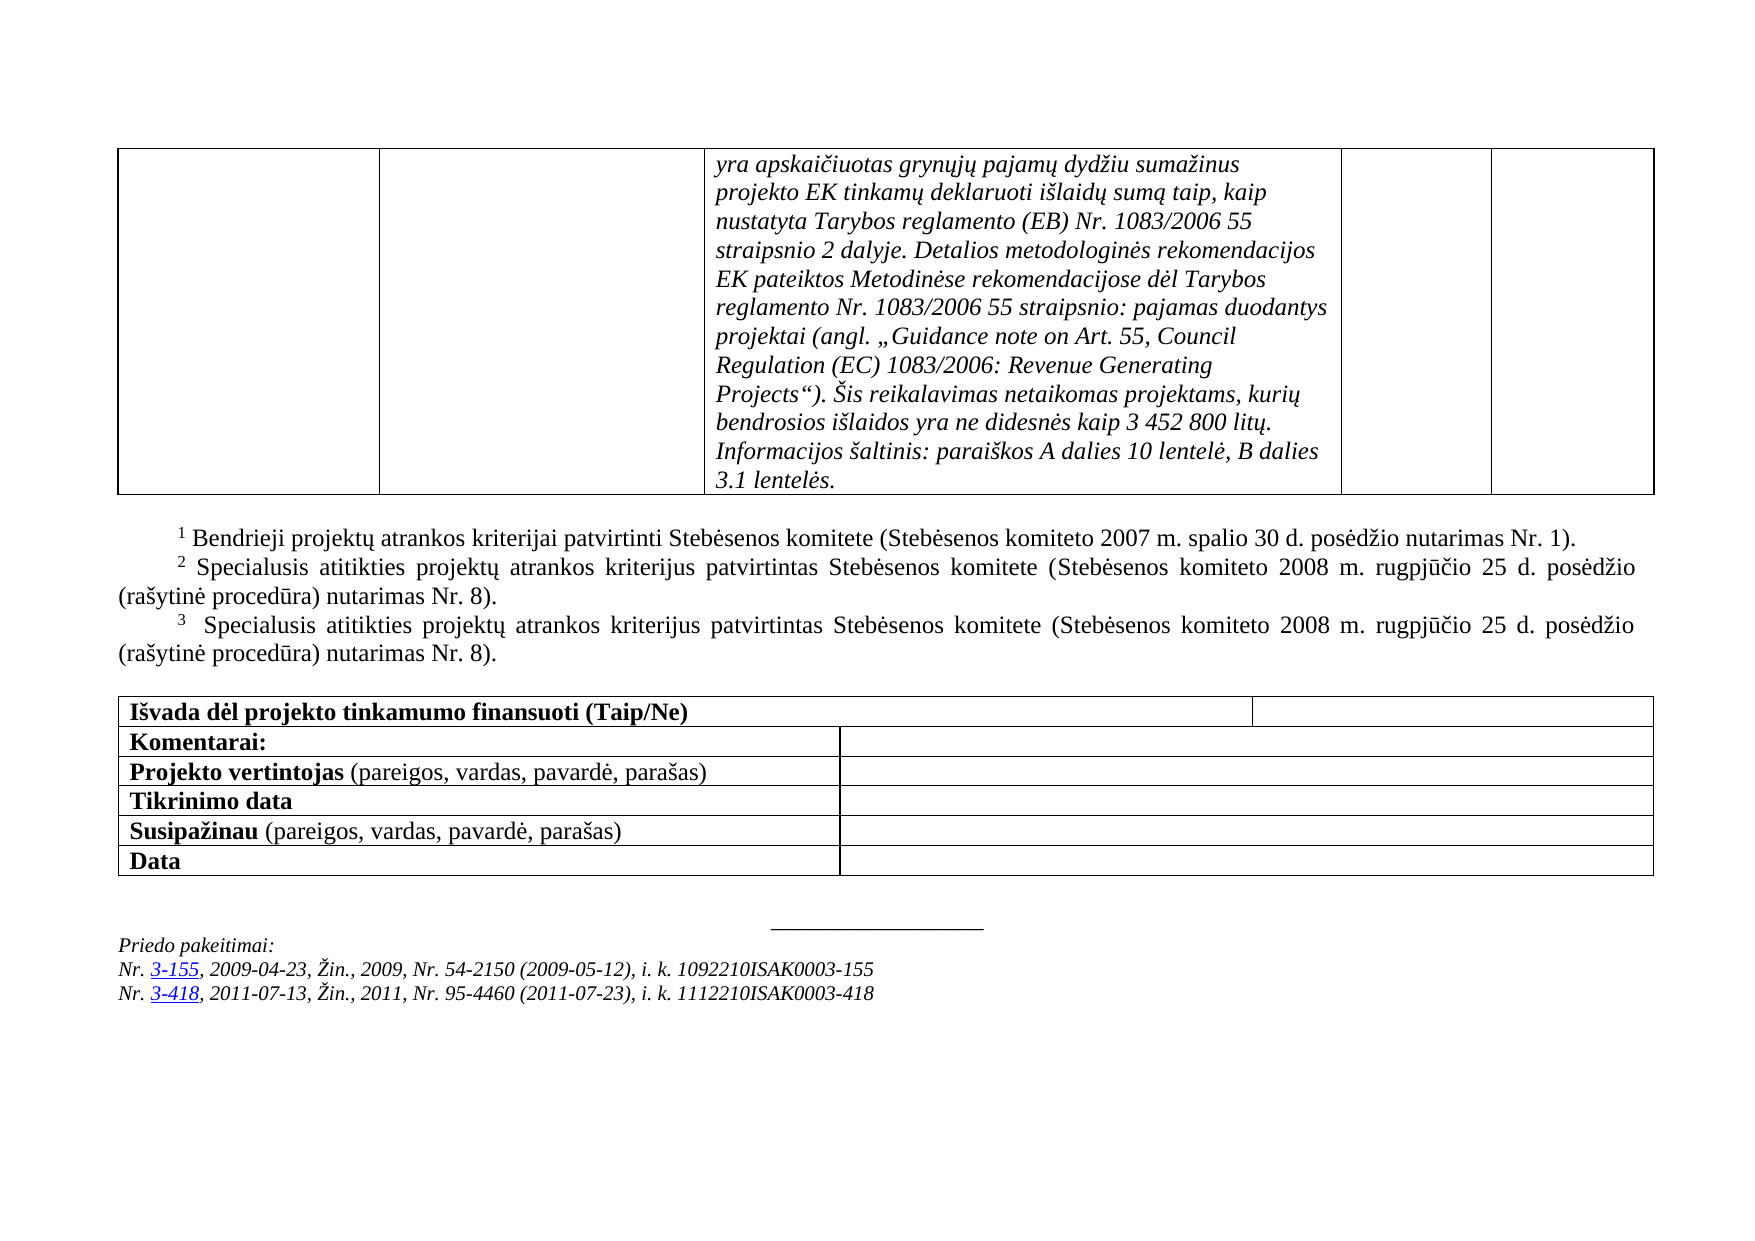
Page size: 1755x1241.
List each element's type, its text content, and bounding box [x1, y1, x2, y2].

table_cell Susipažinau (pareigos, vardas, pavardė, parašas) [119, 816, 839, 845]
text Priedo pakeitimai: [118, 933, 1636, 957]
table_cell Projekto vertintojas (pareigos, vardas, pavardė, parašas) [119, 757, 839, 785]
table_cell Komentarai: [119, 727, 839, 756]
table_cell Tikrinimo data [119, 786, 839, 815]
table_cell [380, 149, 704, 494]
table_cell yra apskaičiuotas grynųjų pajamų dydžiu sumažinus projekto EK tinkamų deklaruoti išlaidų sumą taip, kaip nustatyta Tarybos reglamento (EB) Nr. 1083/2006 55 straipsnio 2 dalyje. Detalios metodologinės rekomendacijos EK pateiktos Metodinėse rekomendacijose dėl Tarybos reglamento Nr. 1083/2006 55 straipsnio: pajamas duodantys projektai (angl. „Guidance note on Art. 55, Council Regulation (EC) 1083/2006: Revenue Generating Projects“). Šis reikalavimas netaikomas projektams, kurių bendrosios išlaidos yra ne didesnės kaip 3 452 800 litų. Informacijos šaltinis: paraiškos A dalies 10 lentelė, B dalies 3.1 lentelės. [705, 149, 1341, 494]
text 3 Specialusis atitikties projektų atrankos kriterijus patvirtintas Stebėsenos komitete (Stebėsenos komiteto 2008 m. rugpjūčio 25 d. posėdžio (rašytinė procedūra) nutarimas Nr. 8). [118, 610, 1636, 667]
table_header Išvada dėl projekto tinkamumo finansuoti (Taip/Ne) [119, 697, 1252, 726]
text Nr. 3-155, 2009-04-23, Žin., 2009, Nr. 54-2150 (2009-05-12), i. k. 1092210ISAK0003-155 [118, 957, 1636, 981]
table_cell [1492, 149, 1653, 494]
table_cell [841, 757, 1653, 785]
table_cell [119, 149, 379, 494]
text Nr. 3-418, 2011-07-13, Žin., 2011, Nr. 95-4460 (2011-07-23), i. k. 1112210ISAK0003-418 [118, 981, 1636, 1005]
text 1 Bendrieji projektų atrankos kriterijai patvirtinti Stebėsenos komitete (Stebėsenos komiteto 2007 m. spalio 30 d. posėdžio nutarimas Nr. 1). [118, 523, 1636, 552]
table_cell [841, 816, 1653, 845]
table_cell [1342, 149, 1491, 494]
table_cell [841, 786, 1653, 815]
table_cell [841, 846, 1653, 875]
table_cell [841, 727, 1653, 756]
text _________________ [118, 904, 1636, 933]
table_cell Data [119, 846, 839, 875]
text 2 Specialusis atitikties projektų atrankos kriterijus patvirtintas Stebėsenos komitete (Stebėsenos komiteto 2008 m. rugpjūčio 25 d. posėdžio (rašytinė procedūra) nutarimas Nr. 8). [118, 552, 1636, 610]
table_header [1253, 697, 1653, 726]
